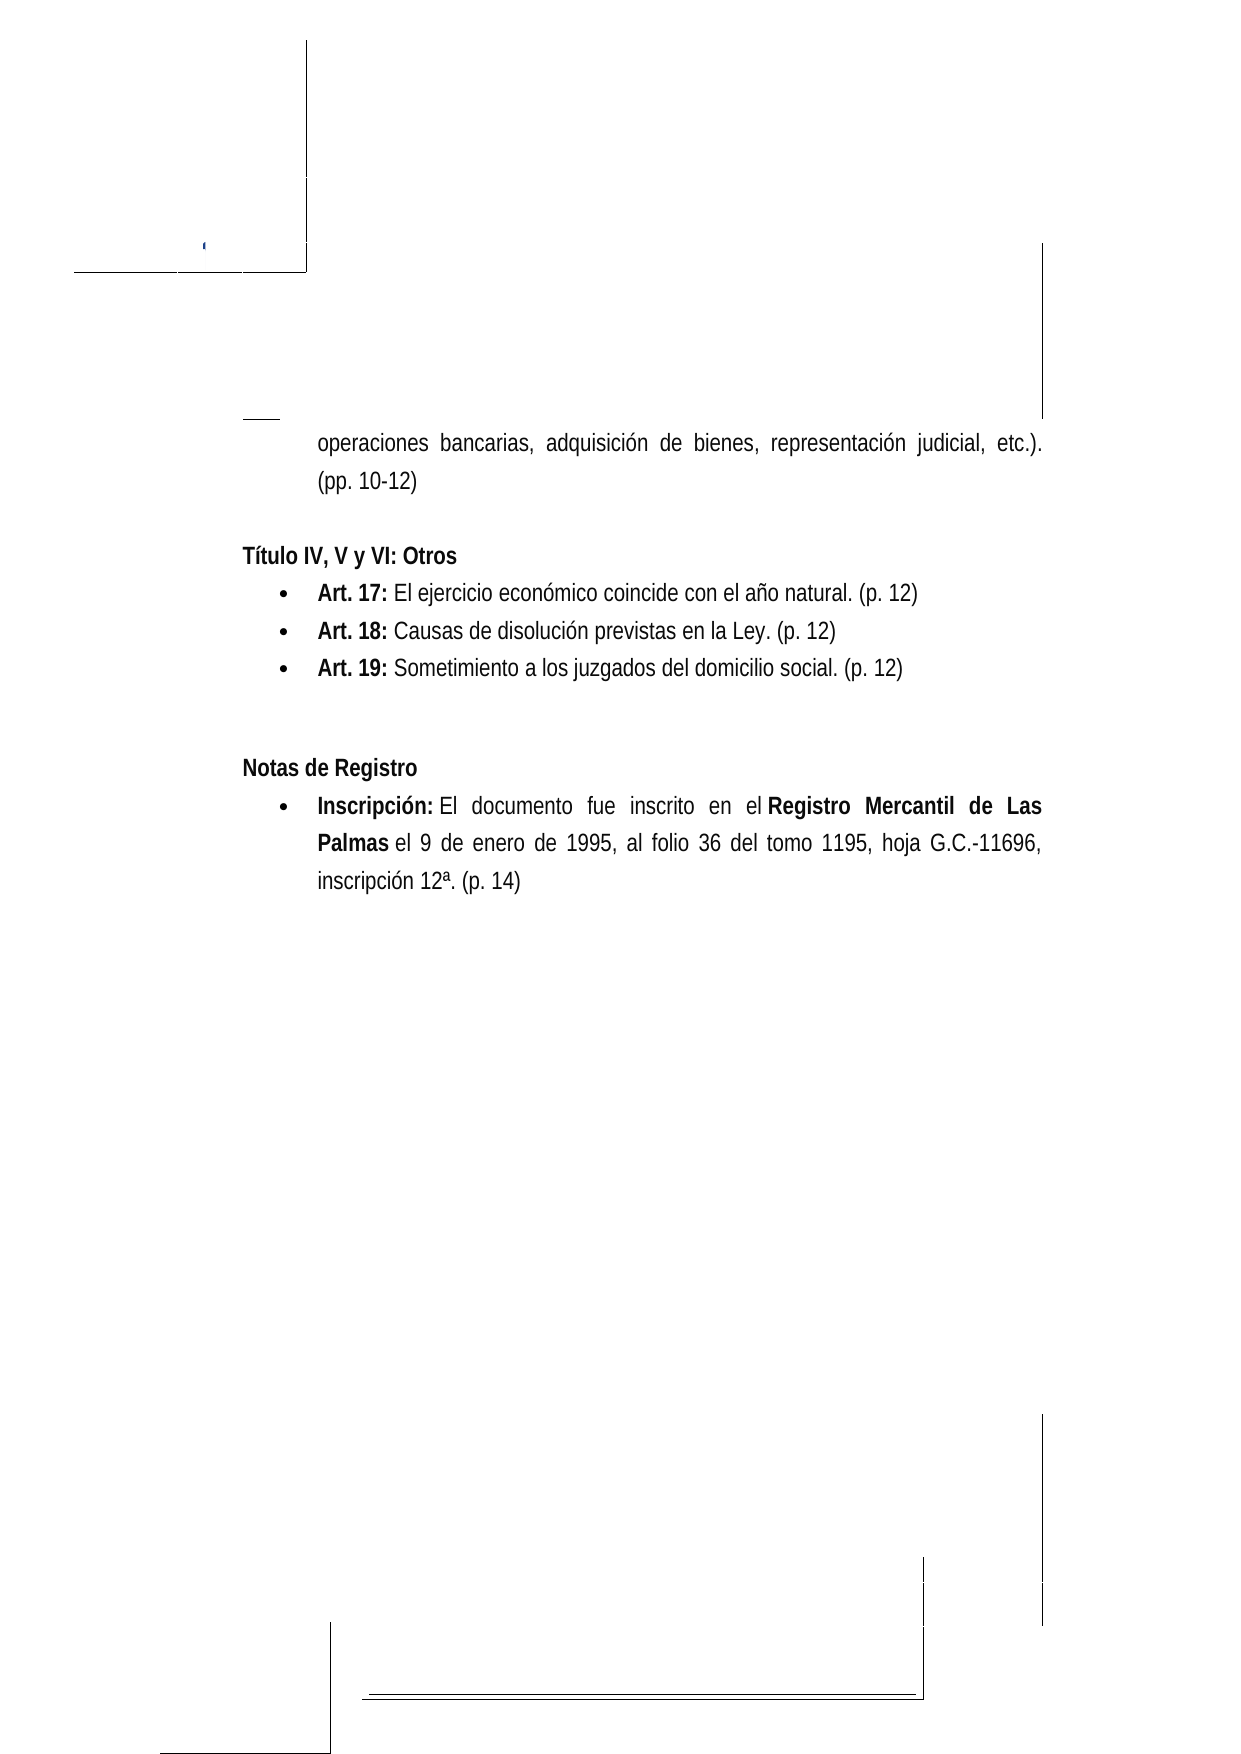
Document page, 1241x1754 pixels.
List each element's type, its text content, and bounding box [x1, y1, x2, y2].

text Notas de Registro [242, 744, 1042, 782]
list operaciones bancarias, adquisición de bienes, representación judicial, etc.). (pp. 10-12) [280, 419, 1042, 494]
list Inscripción: El documento fue inscrito en el Registro Mercantil de Las Palmas el 9 de enero de 1995, al folio 36 del tomo 1195, hoja G.C.-11696, inscripción 12ª. (p. 14) [280, 782, 1042, 894]
text Título IV, V y VI: Otros [242, 532, 1042, 569]
list Art. 18: Causas de disolución previstas en la Ley. (p. 12) [280, 607, 1042, 644]
list Art. 19: Sometimiento a los juzgados del domicilio social. (p. 12) [280, 644, 1042, 682]
list Art. 17: El ejercicio económico coincide con el año natural. (p. 12) [280, 569, 1042, 607]
